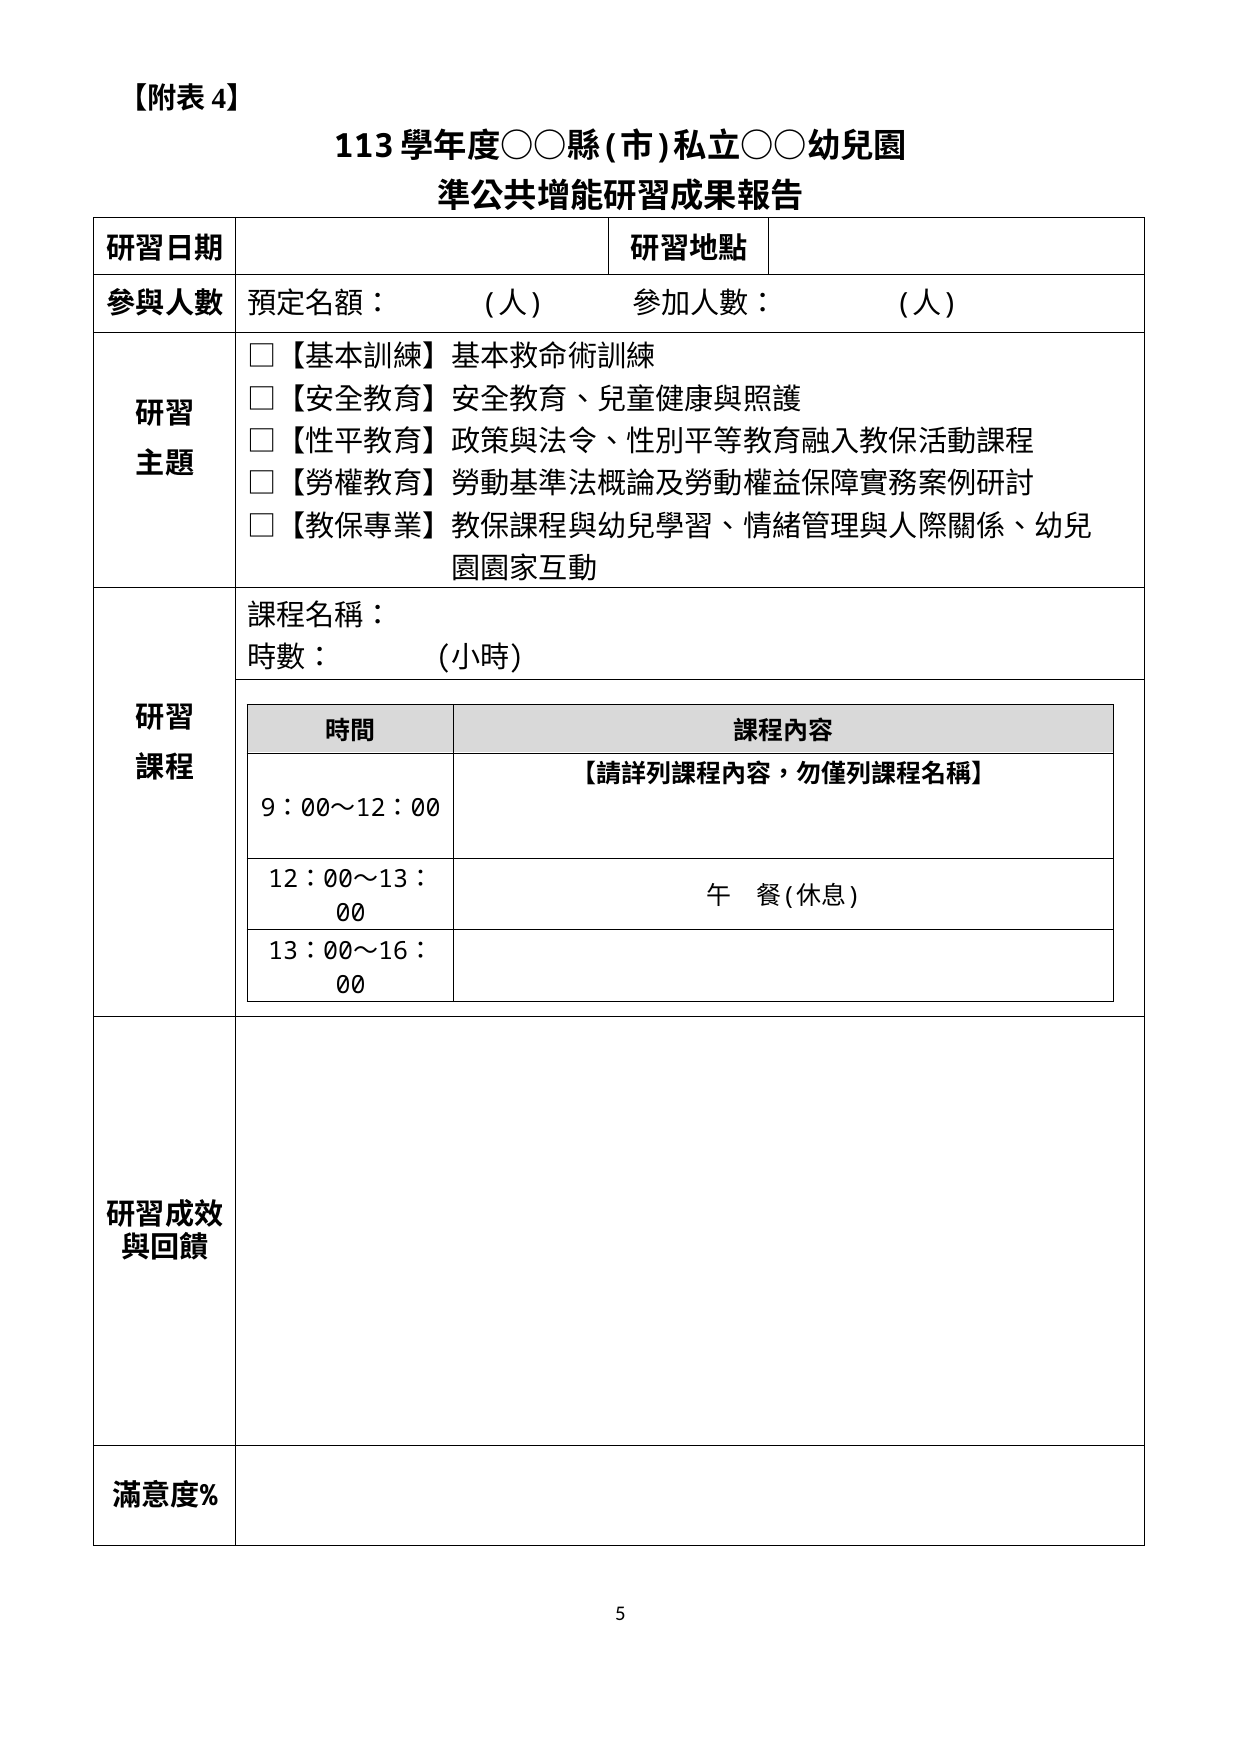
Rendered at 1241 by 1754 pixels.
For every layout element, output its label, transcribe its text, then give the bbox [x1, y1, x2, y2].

table_cell 參與人數 [94, 275, 235, 332]
table_header 時間 [248, 705, 453, 752]
table_cell 預定名額： (人) 參加人數： (人) [236, 275, 1144, 332]
table_cell 研習 主題 [94, 333, 235, 587]
table_header [769, 218, 1144, 274]
table_header 研習地點 [609, 218, 768, 274]
table_cell 【請詳列課程內容，勿僅列課程名稱】 [454, 754, 1113, 858]
table_cell [454, 930, 1113, 1001]
table_header 研習日期 [94, 218, 235, 274]
table_cell 研習 課程 [94, 588, 235, 1016]
table_cell [236, 680, 1144, 1016]
table_cell 午 餐(休息) [454, 859, 1113, 929]
table_header 課程內容 [454, 705, 1113, 752]
table_header [236, 218, 608, 274]
text 113學年度○○縣(市)私立○○幼兒園 [118, 117, 1122, 167]
table_cell 13：00～16：00 [248, 930, 453, 1001]
text 【附表4】 [118, 75, 1122, 117]
table_cell 12：00～13：00 [248, 859, 453, 929]
table_cell 課程名稱： 時數： (小時) [236, 588, 1144, 679]
table_cell 9：00～12：00 [248, 754, 453, 858]
table_cell 滿意度% [94, 1446, 235, 1545]
text 準公共增能研習成果報告 [118, 167, 1122, 217]
table_cell [236, 1446, 1144, 1545]
table_cell □【基本訓練】基本救命術訓練 □【安全教育】安全教育、兒童健康與照護 □【性平教育】政策與法令、性別平等教育融入教保活動課程 □【勞權教育】勞動基準法概論及勞動權益保障實務案例研討 □【教保專業】教保課程與幼兒學習、情緒管理與人際關係、幼兒 園園家互動 [236, 333, 1144, 587]
table_cell [236, 1017, 1144, 1445]
table_cell 研習成效與回饋 [94, 1017, 235, 1445]
